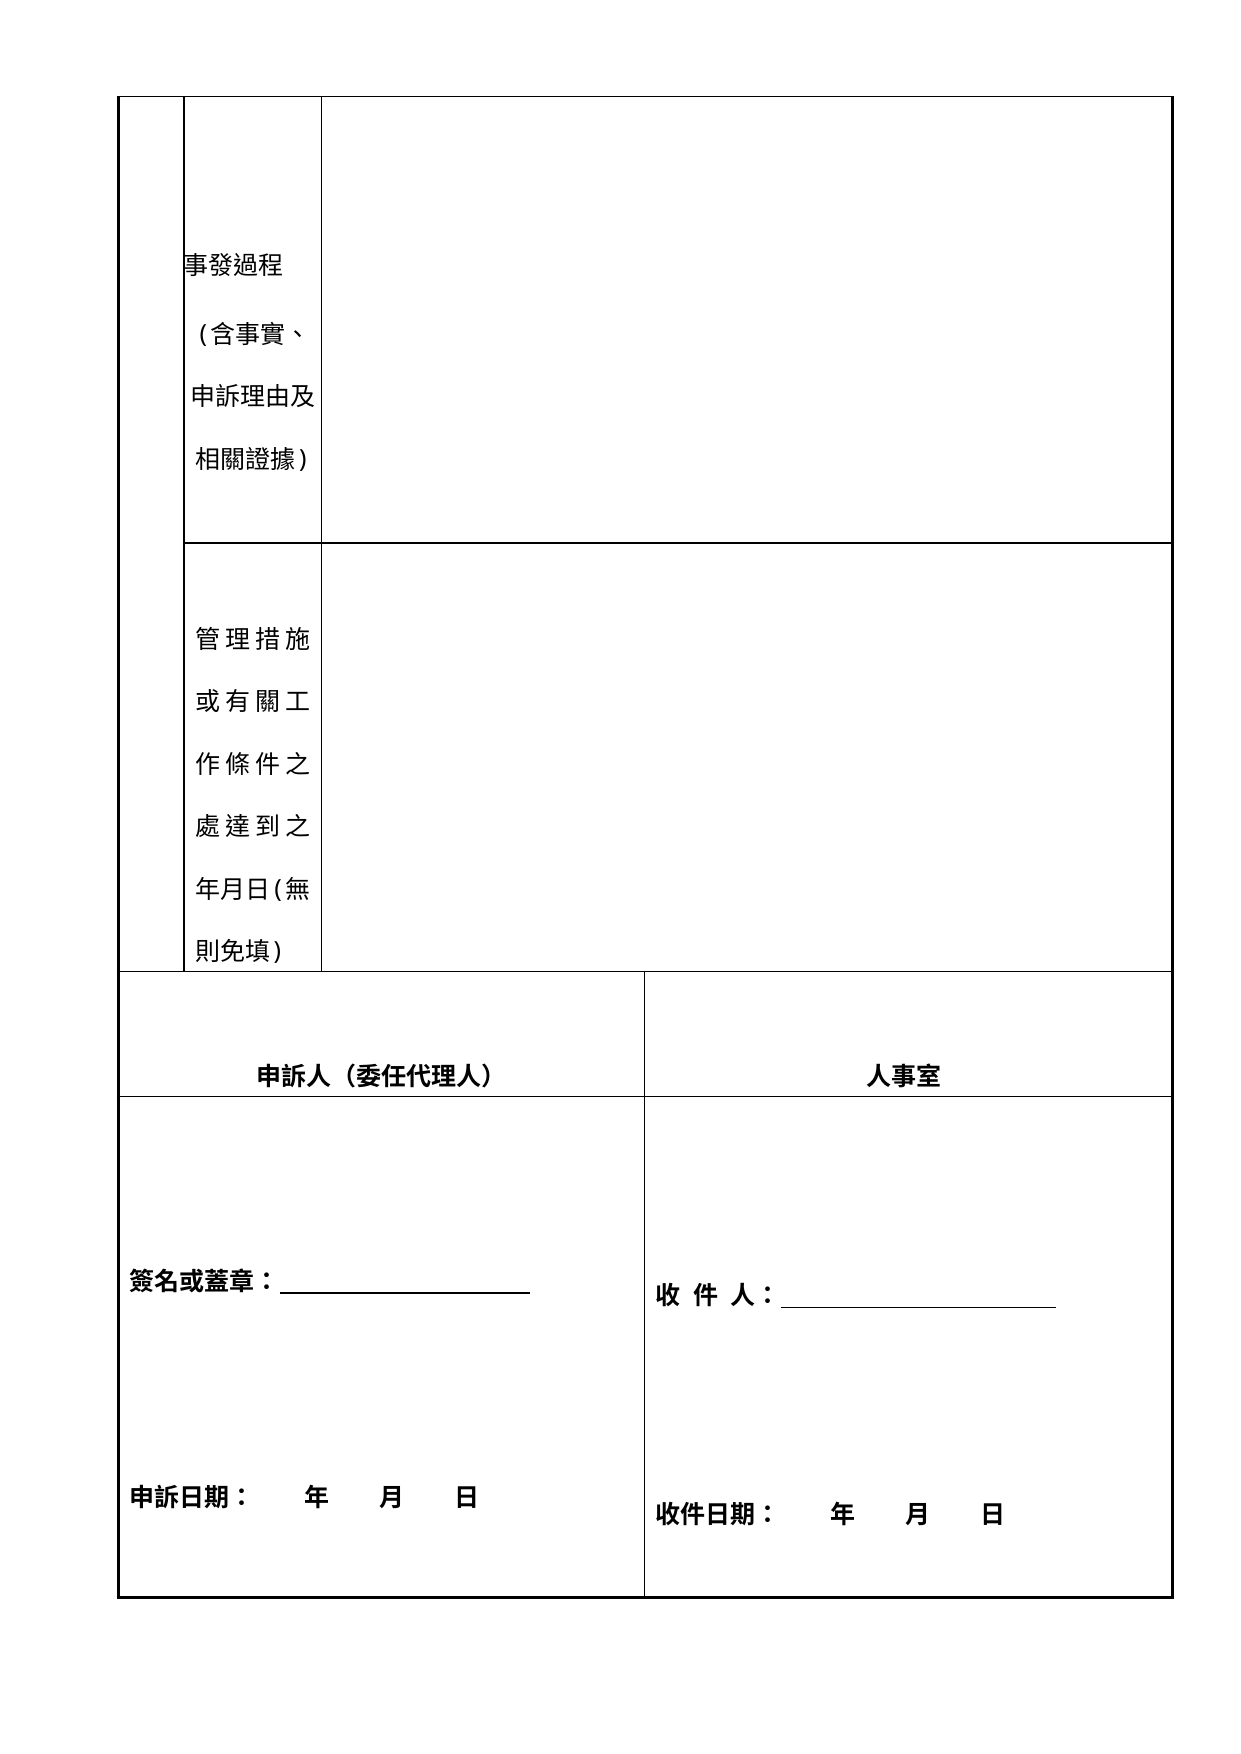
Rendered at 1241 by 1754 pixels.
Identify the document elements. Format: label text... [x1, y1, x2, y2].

table_cell 事發過程 (含事實、申訴理由及相關證據) [185, 97, 321, 542]
table_cell 管理措施或有關工作條件之處達到之年月日(無則免填) [185, 544, 321, 971]
table_cell [322, 97, 1171, 542]
table_cell 人事室 [645, 972, 1171, 1096]
table_cell 申訴人（委任代理人） [120, 972, 644, 1096]
table_cell 簽名或蓋章： 申訴日期： 年 月 日 [120, 1097, 644, 1596]
table_cell 收 件 人： 收件日期： 年 月 日 [645, 1097, 1171, 1596]
table_cell [120, 97, 183, 971]
table_cell [322, 544, 1171, 971]
